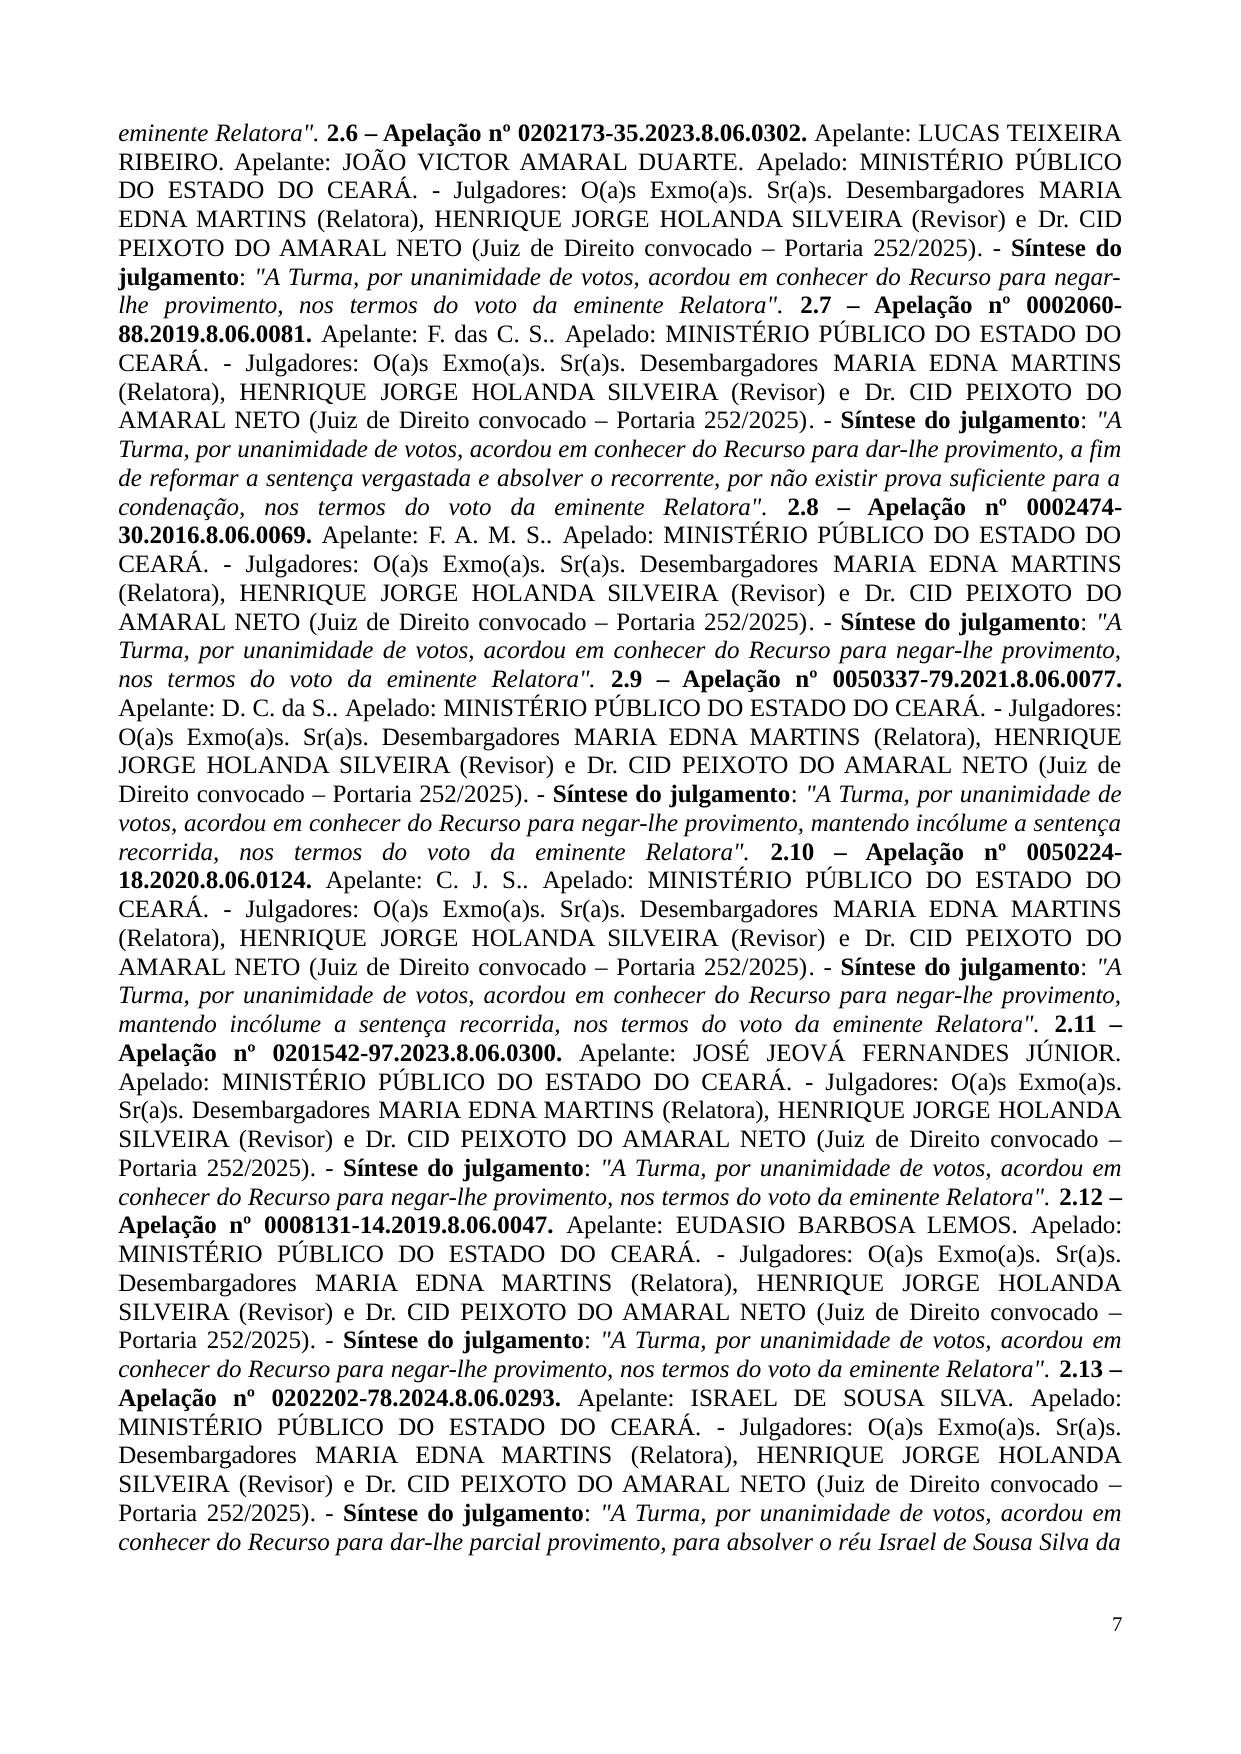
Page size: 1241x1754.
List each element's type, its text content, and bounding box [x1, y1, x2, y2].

text eminente Relatora". 2.6 – Apelação nº 0202173-35.2023.8.06.0302. Apelante: LUCAS TEIXEIRA RIBEIRO. Apelante: JOÃO VICTOR AMARAL DUARTE. Apelado: MINISTÉRIO PÚBLICO DO ESTADO DO CEARÁ. - Julgadores: O(a)s Exmo(a)s. Sr(a)s. Desembargadores MARIA EDNA MARTINS (Relatora), HENRIQUE JORGE HOLANDA SILVEIRA (Revisor) e Dr. CID PEIXOTO DO AMARAL NETO (Juiz de Direito convocado – Portaria 252/2025). - Síntese do julgamento: "A Turma, por unanimidade de votos, acordou em conhecer do Recurso para negar-lhe provimento, nos termos do voto da eminente Relatora". 2.7 – Apelação nº 0002060-88.2019.8.06.0081. Apelante: F. das C. S.. Apelado: MINISTÉRIO PÚBLICO DO ESTADO DO CEARÁ. - Julgadores: O(a)s Exmo(a)s. Sr(a)s. Desembargadores MARIA EDNA MARTINS (Relatora), HENRIQUE JORGE HOLANDA SILVEIRA (Revisor) e Dr. CID PEIXOTO DO AMARAL NETO (Juiz de Direito convocado – Portaria 252/2025). - Síntese do julgamento: "A Turma, por unanimidade de votos, acordou em conhecer do Recurso para dar-lhe provimento, a fim de reformar a sentença vergastada e absolver o recorrente, por não existir prova suficiente para a condenação, nos termos do voto da eminente Relatora". 2.8 – Apelação nº 0002474-30.2016.8.06.0069. Apelante: F. A. M. S.. Apelado: MINISTÉRIO PÚBLICO DO ESTADO DO CEARÁ. - Julgadores: O(a)s Exmo(a)s. Sr(a)s. Desembargadores MARIA EDNA MARTINS (Relatora), HENRIQUE JORGE HOLANDA SILVEIRA (Revisor) e Dr. CID PEIXOTO DO AMARAL NETO (Juiz de Direito convocado – Portaria 252/2025). - Síntese do julgamento: "A Turma, por unanimidade de votos, acordou em conhecer do Recurso para negar-lhe provimento, nos termos do voto da eminente Relatora". 2.9 – Apelação nº 0050337-79.2021.8.06.0077. Apelante: D. C. da S.. Apelado: MINISTÉRIO PÚBLICO DO ESTADO DO CEARÁ. - Julgadores: O(a)s Exmo(a)s. Sr(a)s. Desembargadores MARIA EDNA MARTINS (Relatora), HENRIQUE JORGE HOLANDA SILVEIRA (Revisor) e Dr. CID PEIXOTO DO AMARAL NETO (Juiz de Direito convocado – Portaria 252/2025). - Síntese do julgamento: "A Turma, por unanimidade de votos, acordou em conhecer do Recurso para negar-lhe provimento, mantendo incólume a sentença recorrida, nos termos do voto da eminente Relatora". 2.10 – Apelação nº 0050224-18.2020.8.06.0124. Apelante: C. J. S.. Apelado: MINISTÉRIO PÚBLICO DO ESTADO DO CEARÁ. - Julgadores: O(a)s Exmo(a)s. Sr(a)s. Desembargadores MARIA EDNA MARTINS (Relatora), HENRIQUE JORGE HOLANDA SILVEIRA (Revisor) e Dr. CID PEIXOTO DO AMARAL NETO (Juiz de Direito convocado – Portaria 252/2025). - Síntese do julgamento: "A Turma, por unanimidade de votos, acordou em conhecer do Recurso para negar-lhe provimento, mantendo incólume a sentença recorrida, nos termos do voto da eminente Relatora". 2.11 – Apelação nº 0201542-97.2023.8.06.0300. Apelante: JOSÉ JEOVÁ FERNANDES JÚNIOR. Apelado: MINISTÉRIO PÚBLICO DO ESTADO DO CEARÁ. - Julgadores: O(a)s Exmo(a)s. Sr(a)s. Desembargadores MARIA EDNA MARTINS (Relatora), HENRIQUE JORGE HOLANDA SILVEIRA (Revisor) e Dr. CID PEIXOTO DO AMARAL NETO (Juiz de Direito convocado – Portaria 252/2025). - Síntese do julgamento: "A Turma, por unanimidade de votos, acordou em conhecer do Recurso para negar-lhe provimento, nos termos do voto da eminente Relatora". 2.12 – Apelação nº 0008131-14.2019.8.06.0047. Apelante: EUDASIO BARBOSA LEMOS. Apelado: MINISTÉRIO PÚBLICO DO ESTADO DO CEARÁ. - Julgadores: O(a)s Exmo(a)s. Sr(a)s. Desembargadores MARIA EDNA MARTINS (Relatora), HENRIQUE JORGE HOLANDA SILVEIRA (Revisor) e Dr. CID PEIXOTO DO AMARAL NETO (Juiz de Direito convocado – Portaria 252/2025). - Síntese do julgamento: "A Turma, por unanimidade de votos, acordou em conhecer do Recurso para negar-lhe provimento, nos termos do voto da eminente Relatora". 2.13 – Apelação nº 0202202-78.2024.8.06.0293. Apelante: ISRAEL DE SOUSA SILVA. Apelado: MINISTÉRIO PÚBLICO DO ESTADO DO CEARÁ. - Julgadores: O(a)s Exmo(a)s. Sr(a)s. Desembargadores MARIA EDNA MARTINS (Relatora), HENRIQUE JORGE HOLANDA SILVEIRA (Revisor) e Dr. CID PEIXOTO DO AMARAL NETO (Juiz de Direito convocado – Portaria 252/2025). - Síntese do julgamento: "A Turma, por unanimidade de votos, acordou em conhecer do Recurso para dar-lhe parcial provimento, para absolver o réu Israel de Sousa Silva da [118, 118, 1122, 1556]
